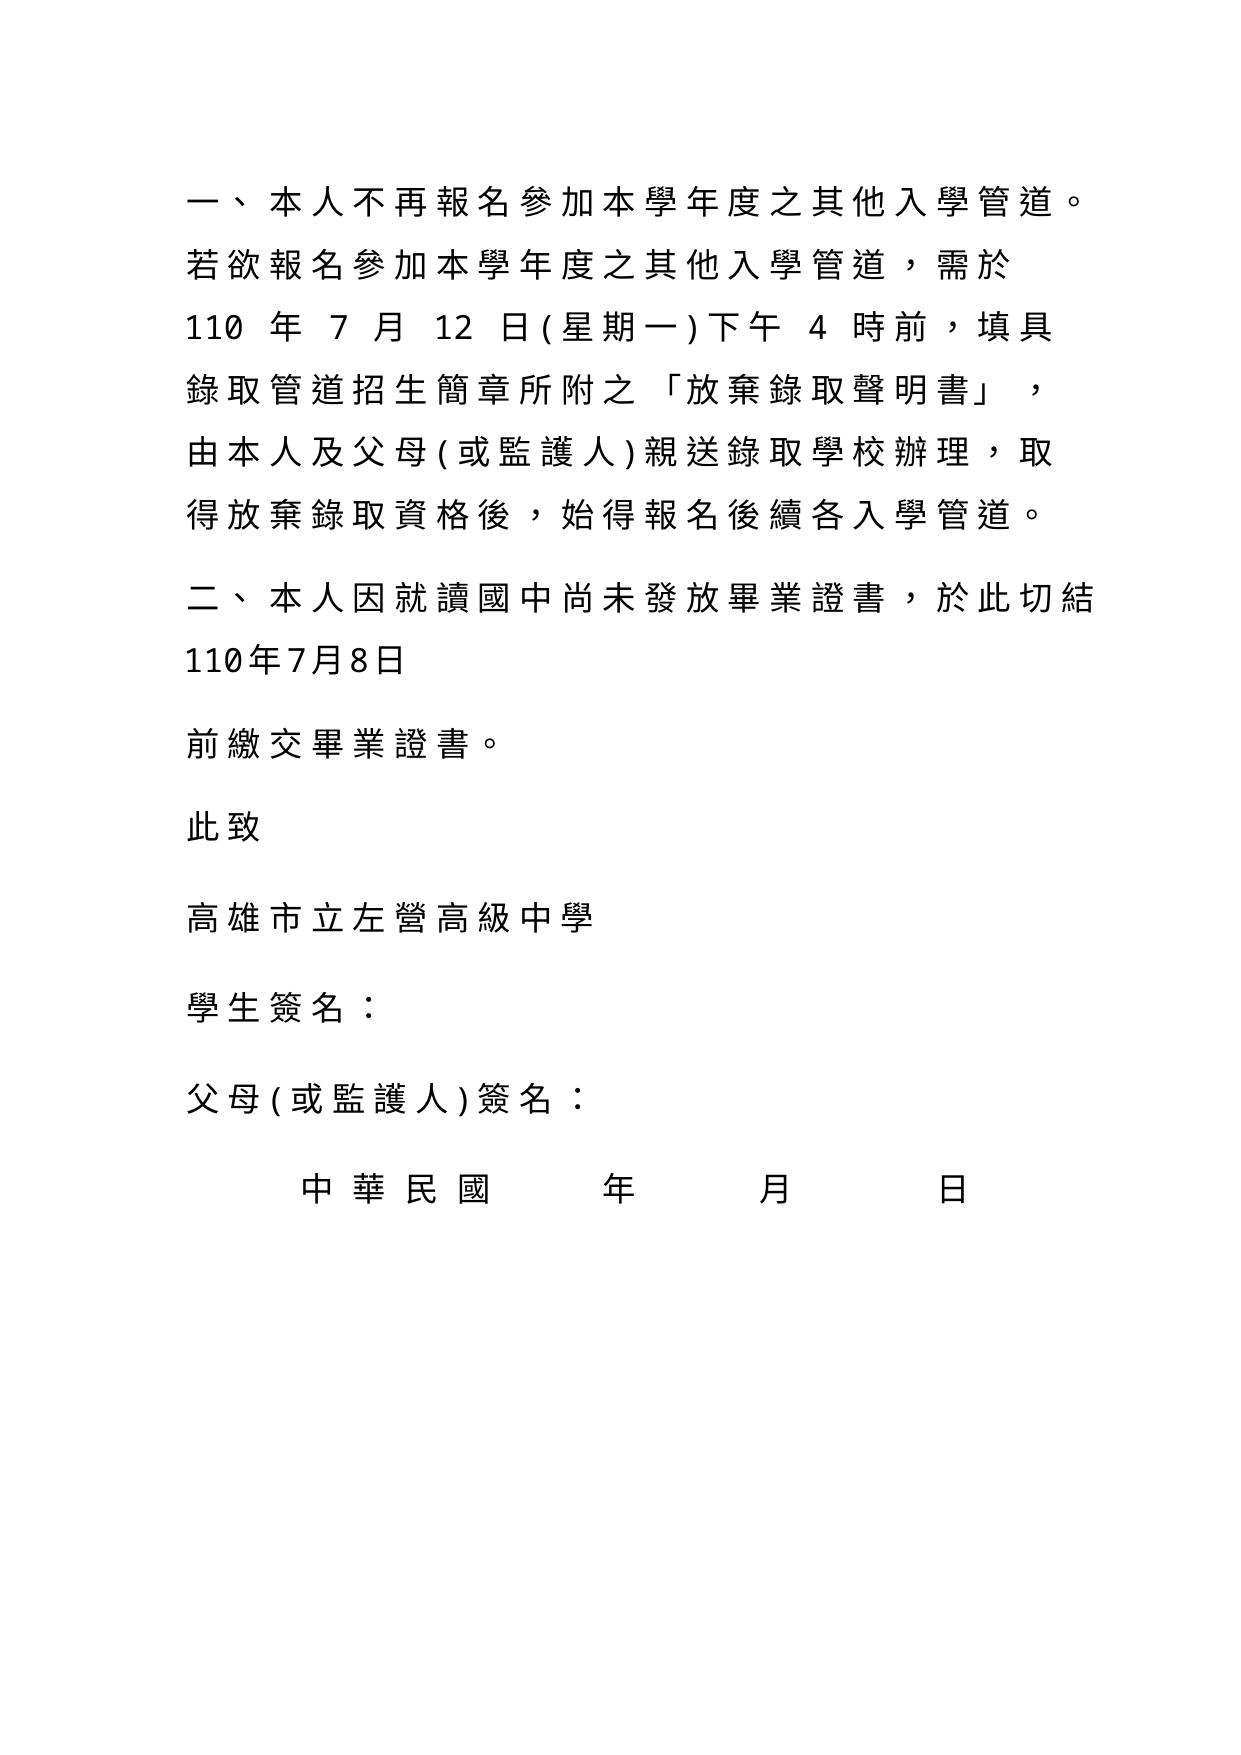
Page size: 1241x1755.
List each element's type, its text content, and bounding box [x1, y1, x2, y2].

text 此致 [182, 783, 1088, 846]
text 學生簽名： [182, 964, 1088, 1027]
text 二、本人因就讀國中尚未發放畢業證書，於此切結110年7月8日 [182, 554, 1118, 679]
text 父母(或監護人)簽名： [182, 1055, 1088, 1117]
text 高雄市立左營高級中學 [182, 874, 1088, 936]
text 中 華 民 國 年 月 日 [182, 1145, 1088, 1208]
text 前繳交畢業證書。 [182, 700, 1118, 762]
text 一、本人不再報名參加本學年度之其他入學管道。若欲報名參加本學年度之其他入學管道，需於 110 年 7 月 12 日(星期一)下午 4 時前，填具錄取管道招生簡章所附之「放棄錄取聲明書」，由本人及父母(或監護人)親送錄取學校辦理，取得放棄錄取資格後，始得報名後續各入學管道。 [182, 158, 1088, 533]
